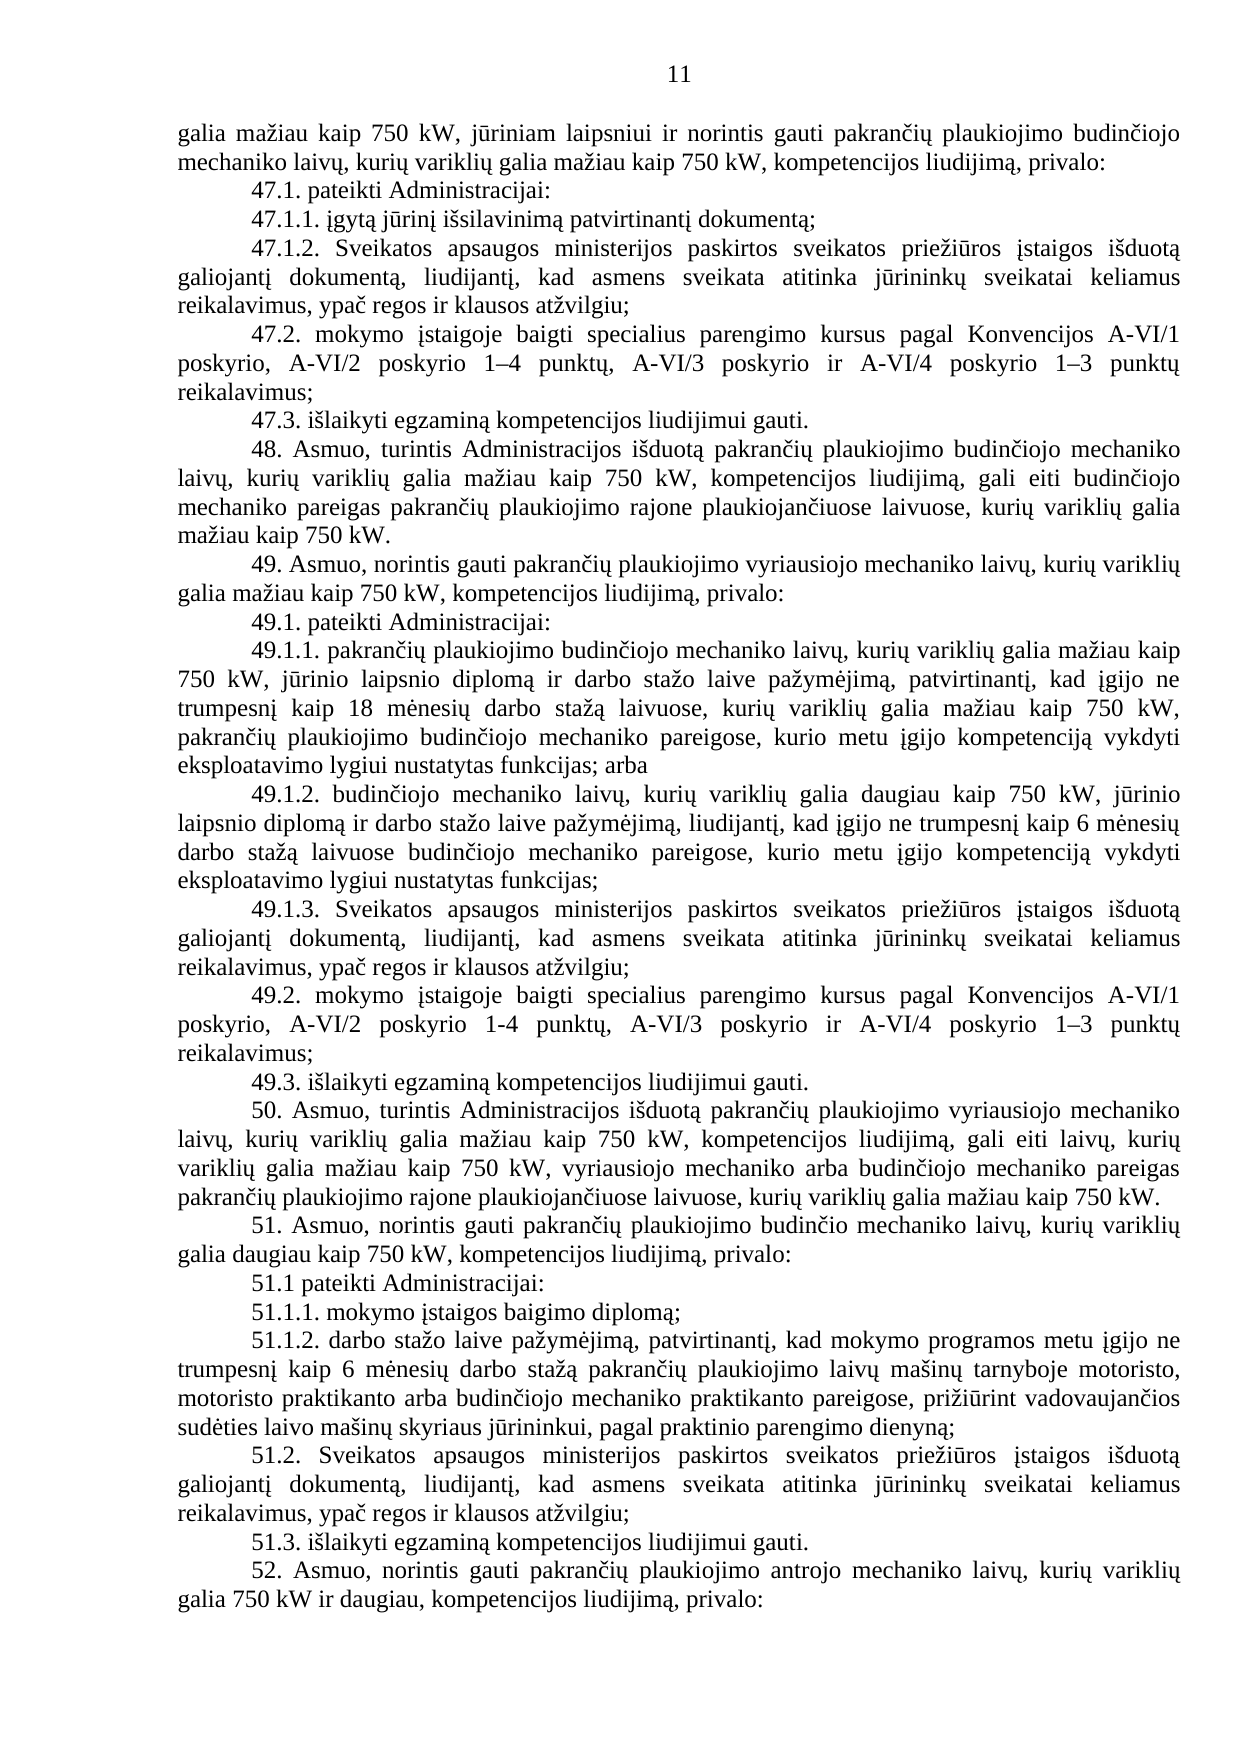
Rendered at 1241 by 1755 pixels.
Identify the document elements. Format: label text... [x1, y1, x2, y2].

text 49.2. mokymo įstaigoje baigti specialius parengimo kursus pagal Konvencijos A-VI/1 poskyrio, A-VI/2 poskyrio 1-4 punktų, A-VI/3 poskyrio ir A-VI/4 poskyrio 1–3 punktų reikalavimus; [177, 981, 1181, 1067]
text galia mažiau kaip 750 kW, jūriniam laipsniui ir norintis gauti pakrančių plaukiojimo budinčiojo mechaniko laivų, kurių variklių galia mažiau kaip 750 kW, kompetencijos liudijimą, privalo: [177, 118, 1181, 176]
text 51.1.1. mokymo įstaigos baigimo diplomą; [177, 1297, 1181, 1326]
text 51.1 pateikti Administracijai: [177, 1268, 1181, 1297]
text 52. Asmuo, norintis gauti pakrančių plaukiojimo antrojo mechaniko laivų, kurių variklių galia 750 kW ir daugiau, kompetencijos liudijimą, privalo: [177, 1556, 1181, 1613]
text 49.1. pateikti Administracijai: [177, 607, 1181, 636]
text 49.1.3. Sveikatos apsaugos ministerijos paskirtos sveikatos priežiūros įstaigos išduotą galiojantį dokumentą, liudijantį, kad asmens sveikata atitinka jūrininkų sveikatai keliamus reikalavimus, ypač regos ir klausos atžvilgiu; [177, 894, 1181, 981]
text 49.3. išlaikyti egzaminą kompetencijos liudijimui gauti. [177, 1067, 1181, 1096]
text 51.1.2. darbo stažo laive pažymėjimą, patvirtinantį, kad mokymo programos metu įgijo ne trumpesnį kaip 6 mėnesių darbo stažą pakrančių plaukiojimo laivų mašinų tarnyboje motoristo, motoristo praktikanto arba budinčiojo mechaniko praktikanto pareigose, prižiūrint vadovaujančios sudėties laivo mašinų skyriaus jūrininkui, pagal praktinio parengimo dienyną; [177, 1326, 1181, 1441]
text 47.3. išlaikyti egzaminą kompetencijos liudijimui gauti. [177, 406, 1181, 434]
text 51. Asmuo, norintis gauti pakrančių plaukiojimo budinčio mechaniko laivų, kurių variklių galia daugiau kaip 750 kW, kompetencijos liudijimą, privalo: [177, 1211, 1181, 1268]
text 47.1.1. įgytą jūrinį išsilavinimą patvirtinantį dokumentą; [177, 204, 1181, 233]
text 47.1. pateikti Administracijai: [177, 176, 1181, 204]
text 47.2. mokymo įstaigoje baigti specialius parengimo kursus pagal Konvencijos A-VI/1 poskyrio, A-VI/2 poskyrio 1–4 punktų, A-VI/3 poskyrio ir A-VI/4 poskyrio 1–3 punktų reikalavimus; [177, 319, 1181, 406]
text 51.3. išlaikyti egzaminą kompetencijos liudijimui gauti. [177, 1527, 1181, 1556]
text 49. Asmuo, norintis gauti pakrančių plaukiojimo vyriausiojo mechaniko laivų, kurių variklių galia mažiau kaip 750 kW, kompetencijos liudijimą, privalo: [177, 549, 1181, 607]
text 47.1.2. Sveikatos apsaugos ministerijos paskirtos sveikatos priežiūros įstaigos išduotą galiojantį dokumentą, liudijantį, kad asmens sveikata atitinka jūrininkų sveikatai keliamus reikalavimus, ypač regos ir klausos atžvilgiu; [177, 233, 1181, 319]
text 48. Asmuo, turintis Administracijos išduotą pakrančių plaukiojimo budinčiojo mechaniko laivų, kurių variklių galia mažiau kaip 750 kW, kompetencijos liudijimą, gali eiti budinčiojo mechaniko pareigas pakrančių plaukiojimo rajone plaukiojančiuose laivuose, kurių variklių galia mažiau kaip 750 kW. [177, 434, 1181, 549]
text 51.2. Sveikatos apsaugos ministerijos paskirtos sveikatos priežiūros įstaigos išduotą galiojantį dokumentą, liudijantį, kad asmens sveikata atitinka jūrininkų sveikatai keliamus reikalavimus, ypač regos ir klausos atžvilgiu; [177, 1441, 1181, 1527]
text 49.1.1. pakrančių plaukiojimo budinčiojo mechaniko laivų, kurių variklių galia mažiau kaip 750 kW, jūrinio laipsnio diplomą ir darbo stažo laive pažymėjimą, patvirtinantį, kad įgijo ne trumpesnį kaip 18 mėnesių darbo stažą laivuose, kurių variklių galia mažiau kaip 750 kW, pakrančių plaukiojimo budinčiojo mechaniko pareigose, kurio metu įgijo kompetenciją vykdyti eksploatavimo lygiui nustatytas funkcijas; arba [177, 636, 1181, 779]
text 49.1.2. budinčiojo mechaniko laivų, kurių variklių galia daugiau kaip 750 kW, jūrinio laipsnio diplomą ir darbo stažo laive pažymėjimą, liudijantį, kad įgijo ne trumpesnį kaip 6 mėnesių darbo stažą laivuose budinčiojo mechaniko pareigose, kurio metu įgijo kompetenciją vykdyti eksploatavimo lygiui nustatytas funkcijas; [177, 779, 1181, 894]
text 50. Asmuo, turintis Administracijos išduotą pakrančių plaukiojimo vyriausiojo mechaniko laivų, kurių variklių galia mažiau kaip 750 kW, kompetencijos liudijimą, gali eiti laivų, kurių variklių galia mažiau kaip 750 kW, vyriausiojo mechaniko arba budinčiojo mechaniko pareigas pakrančių plaukiojimo rajone plaukiojančiuose laivuose, kurių variklių galia mažiau kaip 750 kW. [177, 1096, 1181, 1211]
